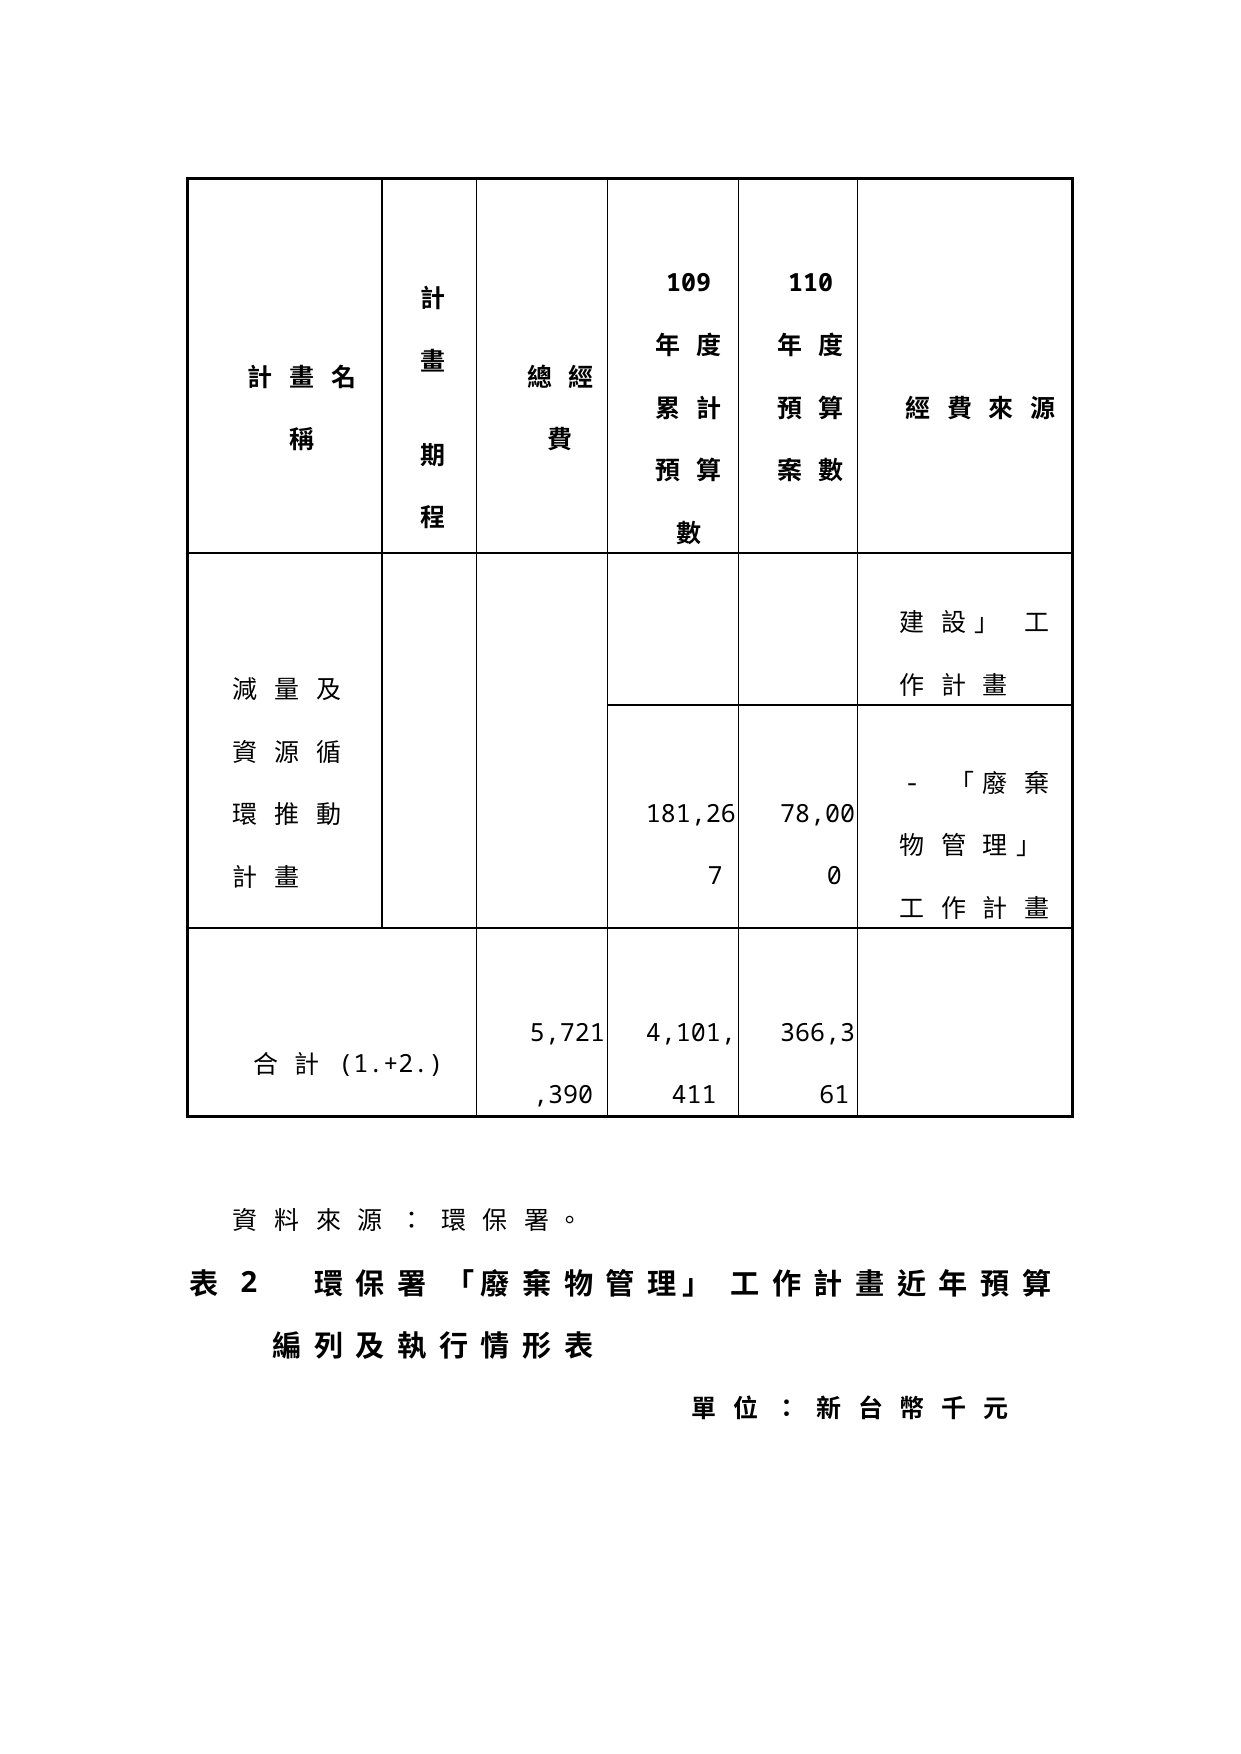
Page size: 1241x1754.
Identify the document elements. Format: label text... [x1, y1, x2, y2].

table_header 計畫 期程 [383, 180, 476, 552]
table_header 總經費 [477, 180, 607, 552]
table_cell [383, 554, 476, 927]
table_header 計畫名稱 [189, 180, 381, 552]
table_cell [608, 554, 738, 704]
table_header 經費來源 [858, 180, 1071, 552]
table_cell [477, 554, 607, 927]
table_cell 181,267 [608, 706, 738, 927]
table_header 110年度預算案數 [739, 180, 857, 552]
table_cell 減量及資源循環推動計畫 [189, 554, 381, 927]
text 資料來源：環保署。 [183, 1177, 1058, 1240]
table_cell [739, 554, 857, 704]
table_cell 4,101,411 [608, 929, 738, 1115]
table_cell 合計(1.+2.) [189, 929, 476, 1115]
table_cell -「廢棄物管理」工作計畫 [858, 706, 1071, 927]
table_cell 78,000 [739, 706, 857, 927]
text 單位：新台幣千元 [242, 1365, 1058, 1427]
table_cell [858, 929, 1071, 1115]
table_header 109年度累計預算數 [608, 180, 738, 552]
table_cell 366,361 [739, 929, 857, 1115]
table_cell 建設」工作計畫 [858, 554, 1071, 704]
table_cell 5,721,390 [477, 929, 607, 1115]
text 表2 環保署「廢棄物管理」工作計畫近年預算編列及執行情形表 [182, 1240, 1058, 1365]
